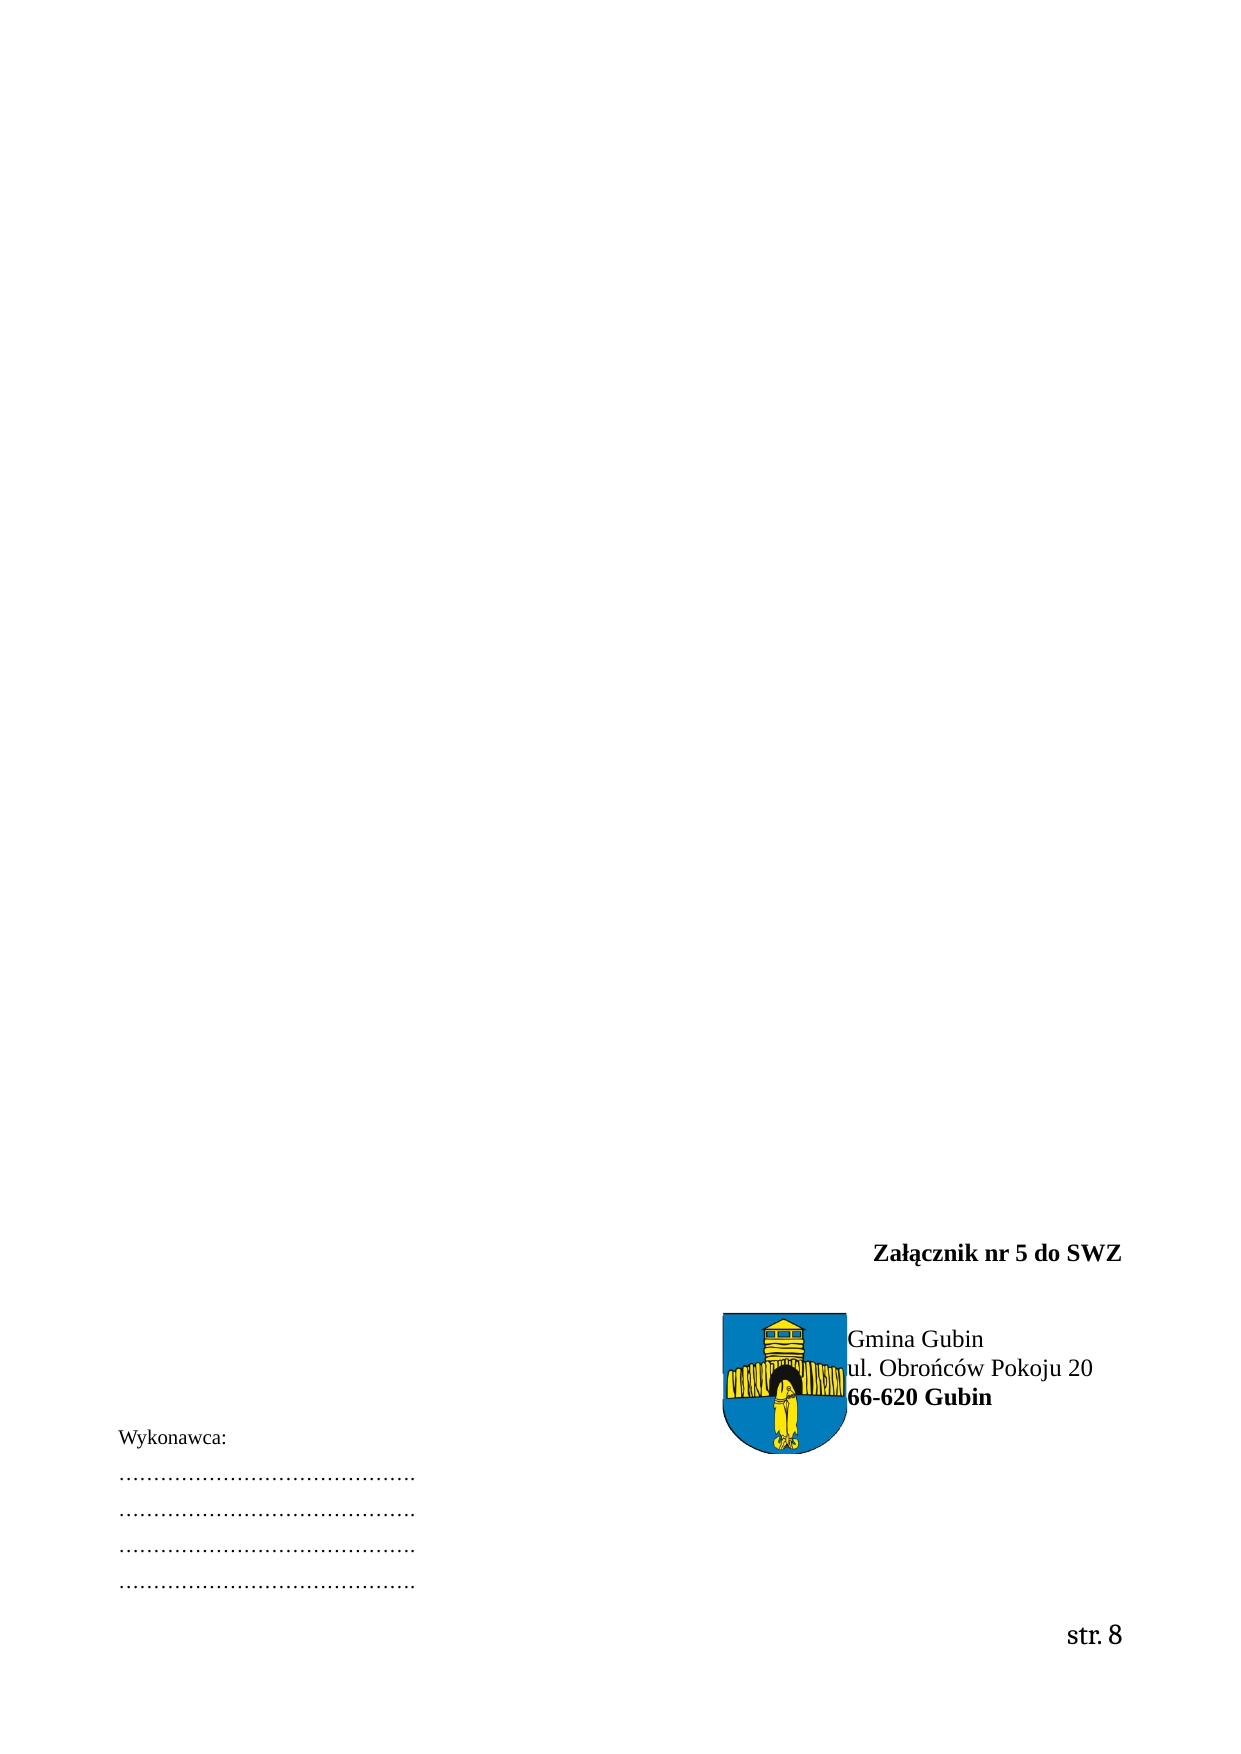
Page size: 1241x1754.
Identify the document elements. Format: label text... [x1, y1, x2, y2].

text ul. Obrońców Pokoju 20 [847, 1353, 1122, 1382]
text 66-620 Gubin [847, 1382, 1122, 1411]
text [118, 1353, 723, 1382]
text [118, 1382, 723, 1411]
text Wykonawca: [118, 1425, 752, 1449]
text [118, 1324, 722, 1353]
text ……………………………………. [118, 1533, 1122, 1557]
text ……………………………………. [118, 1497, 1122, 1521]
text ……………………………………. [118, 1461, 1122, 1485]
text Załącznik nr 5 do SWZ [118, 1238, 1122, 1267]
text Gmina Gubin [848, 1324, 1122, 1353]
text ……………………………………. [118, 1569, 1122, 1593]
text [818, 1425, 1122, 1449]
